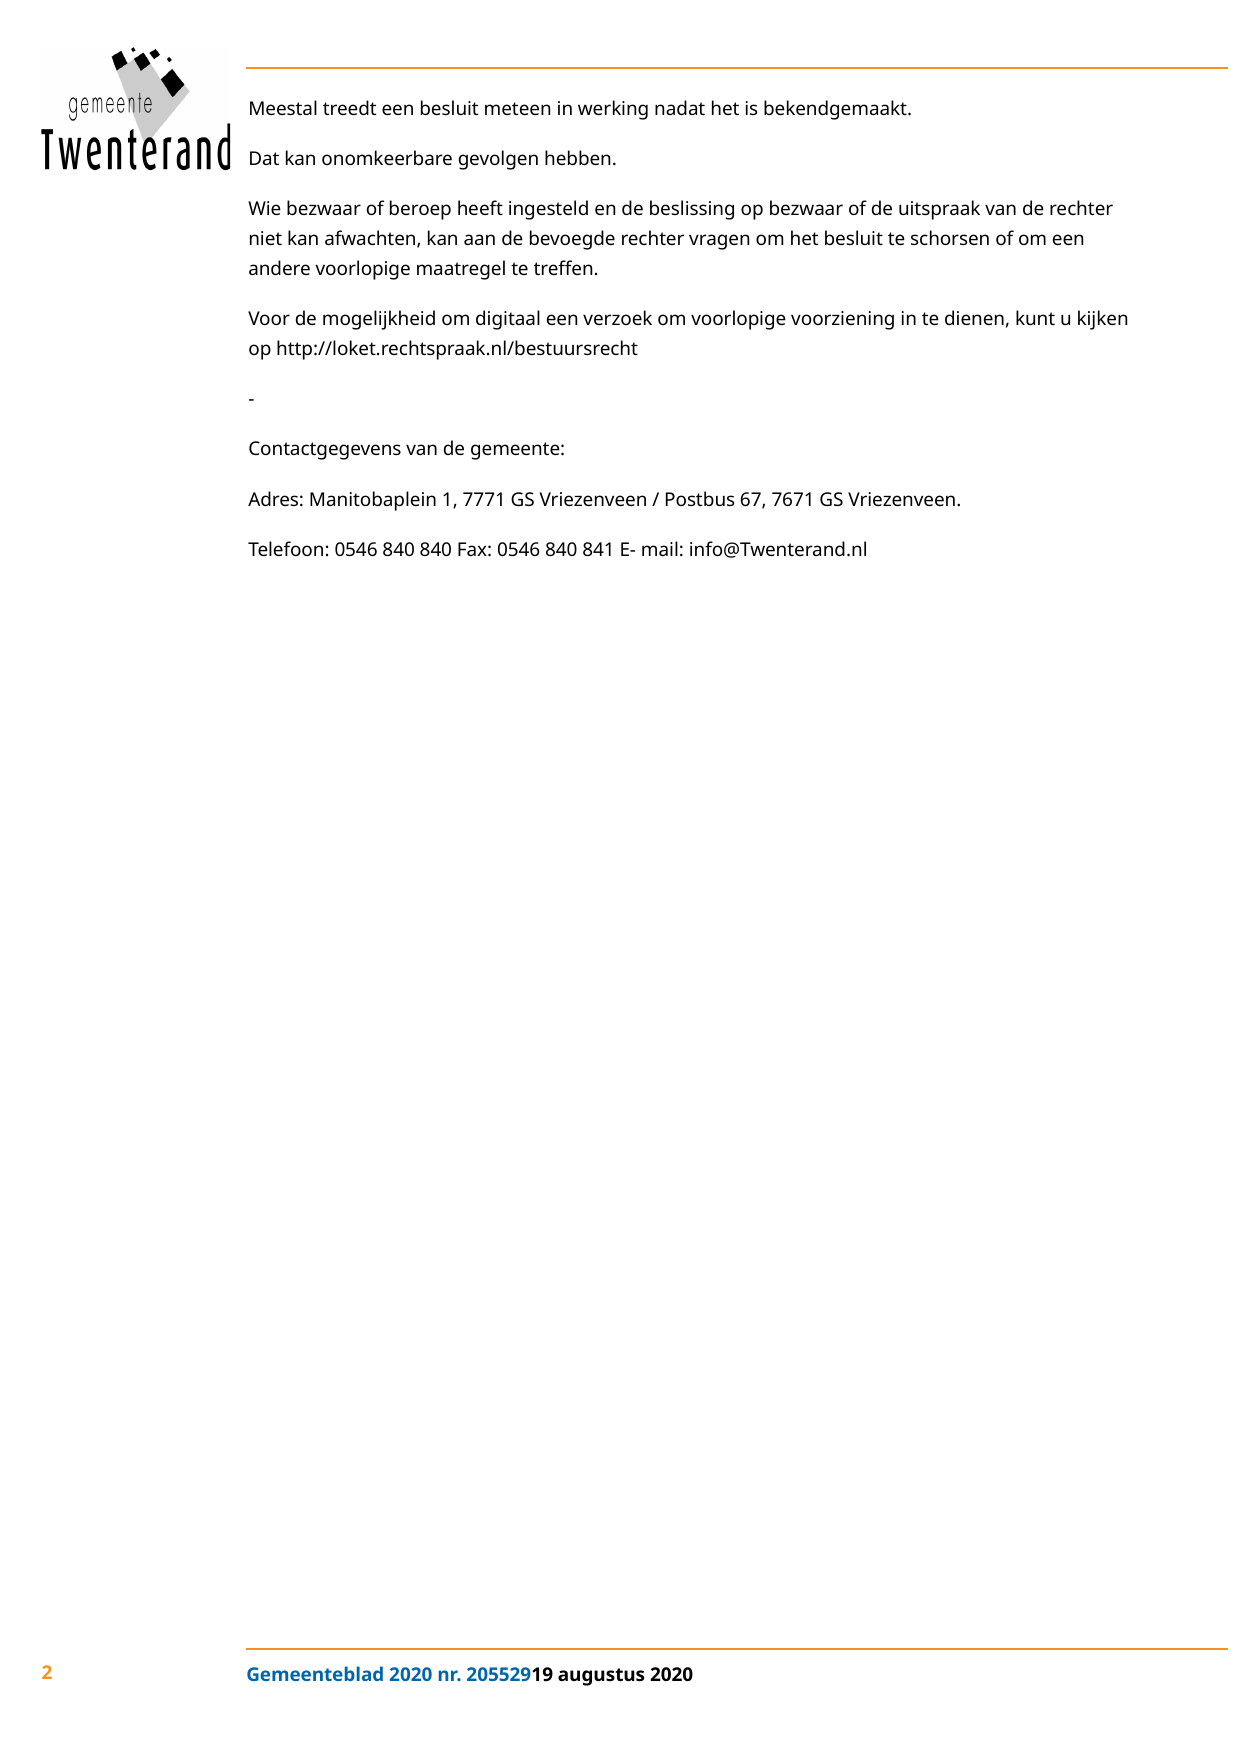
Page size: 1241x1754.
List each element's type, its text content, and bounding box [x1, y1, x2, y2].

text - [248, 385, 1152, 411]
text Dat kan onomkeerbare gevolgen hebben. [248, 145, 1152, 171]
text Contactgegevens van de gemeente: [248, 436, 1152, 461]
text Adres: Manitobaplein 1, 7771 GS Vriezenveen / Postbus 67, 7671 GS Vriezenveen. [248, 486, 1152, 512]
picture [41, 47, 231, 172]
text Voor de mogelijkheid om digitaal een verzoek om voorlopige voorziening in te dienen, kunt u kijken op http://loket.rechtspraak.nl/bestuursrecht [248, 305, 1152, 361]
text Telefoon: 0546 840 840 Fax: 0546 840 841 E- mail: info@Twenterand.nl [248, 536, 1152, 562]
text Meestal treedt een besluit meteen in werking nadat het is bekendgemaakt. [248, 95, 1152, 121]
text Wie bezwaar of beroep heeft ingesteld en de beslissing op bezwaar of de uitspraak van de rechter niet kan afwachten, kan aan de bevoegde rechter vragen om het besluit te schorsen of om een andere voorlopige maatregel te treffen. [248, 196, 1152, 281]
